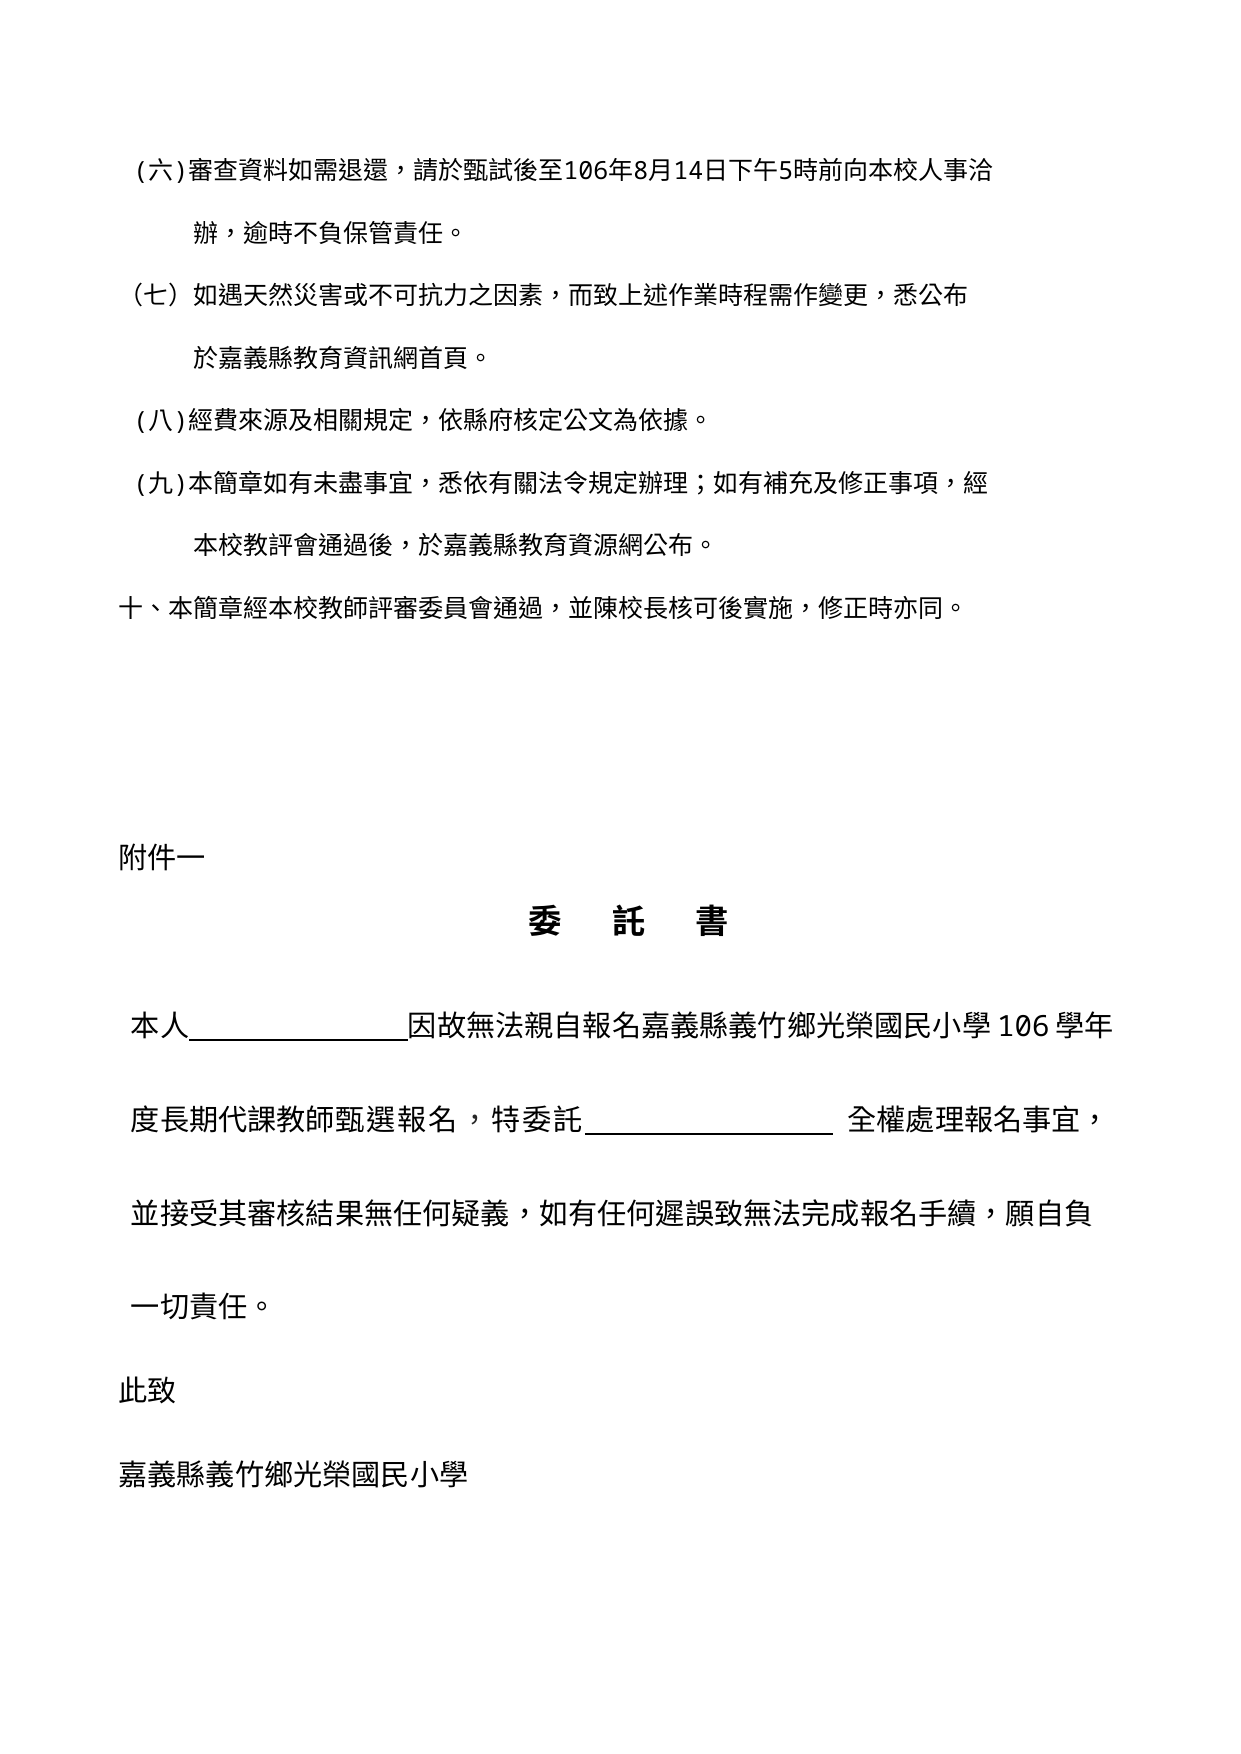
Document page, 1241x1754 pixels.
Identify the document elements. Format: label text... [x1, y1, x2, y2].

text 委 託 書 [135, 877, 1122, 939]
text 嘉義縣義竹鄉光榮國民小學 [118, 1431, 1122, 1493]
text 於嘉義縣教育資訊網首頁。 [118, 314, 1122, 377]
text （七）如遇天然災害或不可抗力之因素，而致上述作業時程需作變更，悉公布 [118, 252, 1122, 314]
text (六)審查資料如需退還，請於甄試後至106年8月14日下午5時前向本校人事洽 [118, 127, 1122, 189]
text 辦，逾時不負保管責任。 [118, 189, 1122, 252]
text 十、本簡章經本校教師評審委員會通過，並陳校長核可後實施，修正時亦同。 [118, 564, 1122, 627]
text 本校教評會通過後，於嘉義縣教育資源網公布。 [118, 502, 1122, 564]
text 本人 因故無法親自報名嘉義縣義竹鄉光榮國民小學106學年度長期代課教師甄選報名，特委託 全權處理報名事宜，並接受其審核結果無任何疑義，如有任何遲誤致無法完成報名手續，願自負一切責任。 [131, 982, 1122, 1326]
text (九)本簡章如有未盡事宜，悉依有關法令規定辦理；如有補充及修正事項，經 [118, 439, 1122, 502]
text (八)經費來源及相關規定，依縣府核定公文為依據。 [118, 377, 1122, 439]
text 此致 [118, 1347, 1122, 1410]
text 附件一 [118, 814, 1122, 877]
